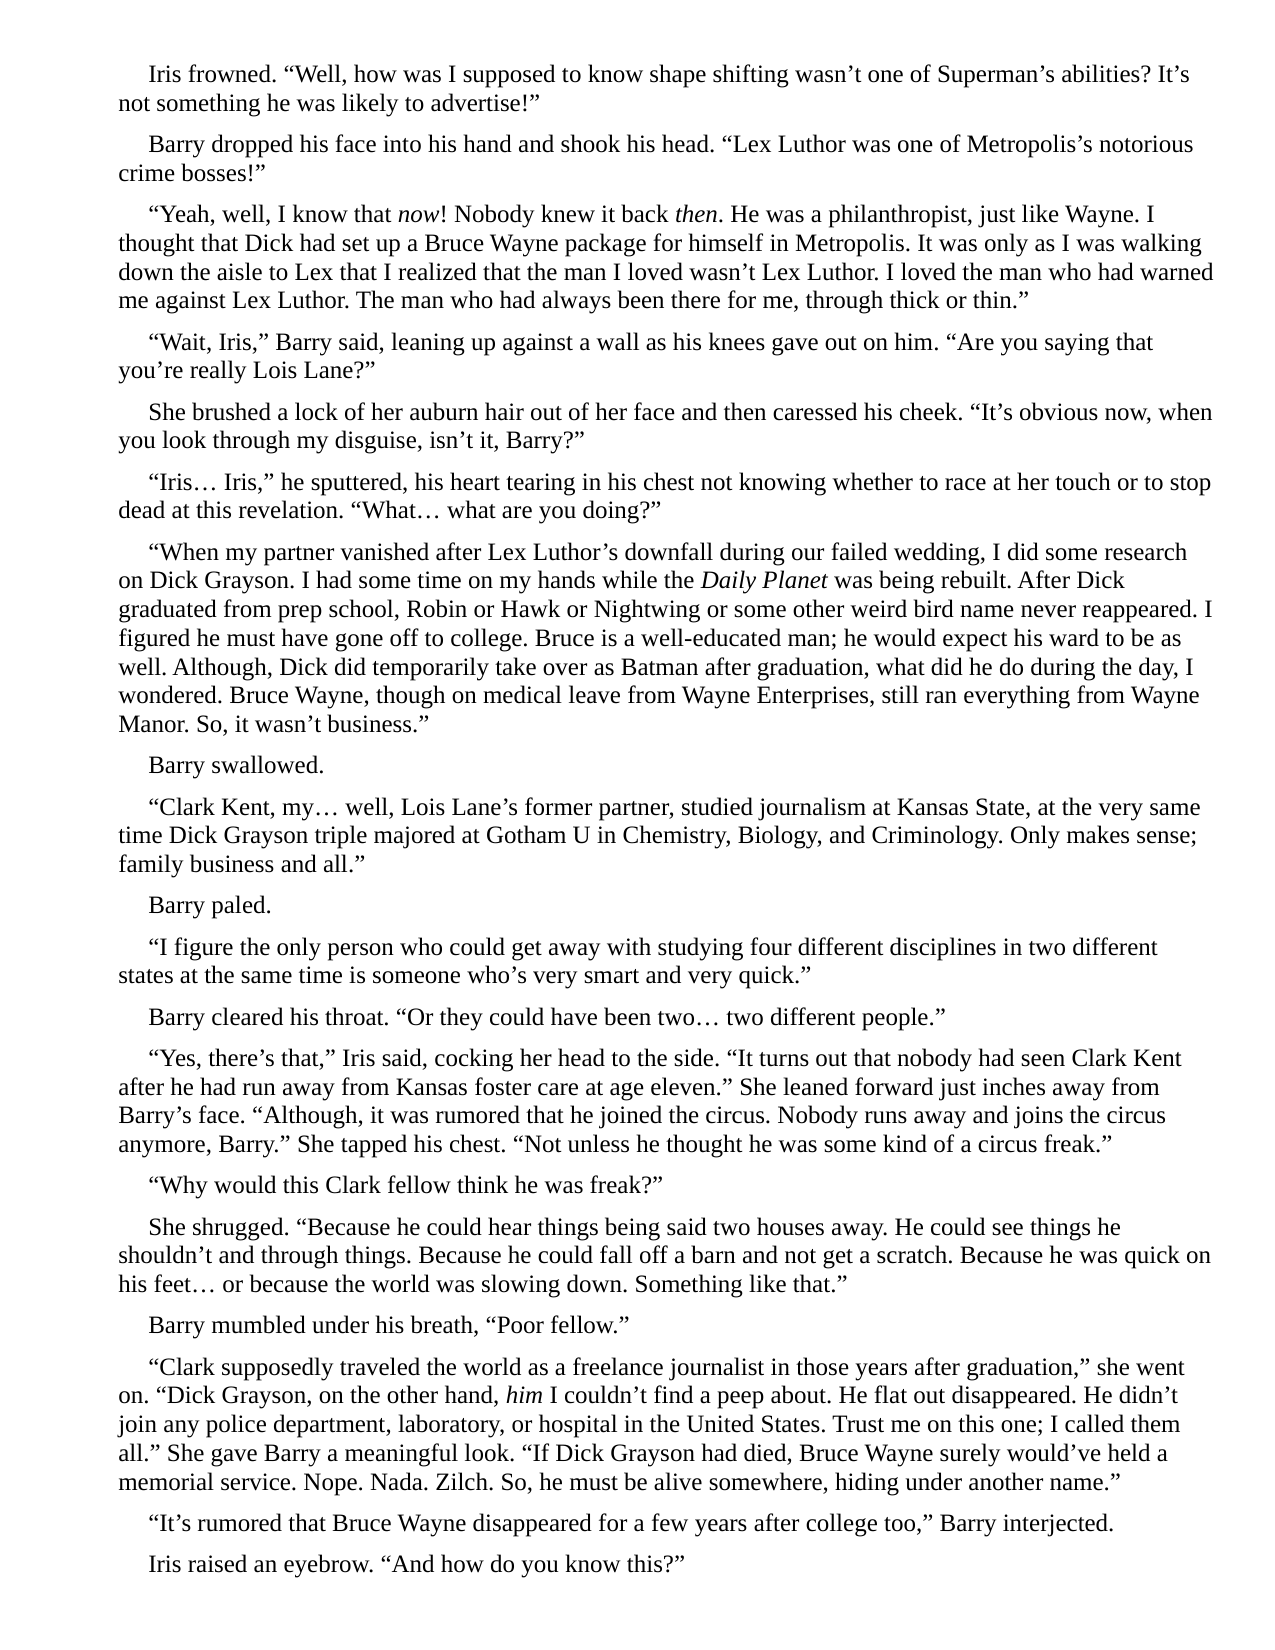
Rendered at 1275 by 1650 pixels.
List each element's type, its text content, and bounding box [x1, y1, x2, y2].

text She shrugged. “Because he could hear things being said two houses away. He could see things he shouldn’t and through things. Because he could fall off a barn and not get a scratch. Because he was quick on his feet… or because the world was slowing down. Something like that.” [118, 1212, 1216, 1298]
text Iris raised an eyebrow. “And how do you know this?” [118, 1549, 1216, 1578]
text “Clark Kent, my… well, Lois Lane’s former partner, studied journalism at Kansas State, at the very same time Dick Grayson triple majored at Gotham U in Chemistry, Biology, and Criminology. Only makes sense; family business and all.” [118, 792, 1216, 878]
text Barry paled. [118, 890, 1216, 919]
text “Wait, Iris,” Barry said, leaning up against a wall as his knees gave out on him. “Are you saying that you’re really Lois Lane?” [118, 327, 1216, 384]
text “It’s rumored that Bruce Wayne disappeared for a few years after college too,” Barry interjected. [118, 1508, 1216, 1537]
text “When my partner vanished after Lex Luthor’s downfall during our failed wedding, I did some research on Dick Grayson. I had some time on my hands while the Daily Planet was being rebuilt. After Dick graduated from prep school, Robin or Hawk or Nightwing or some other weird bird name never reappeared. I figured he must have gone off to college. Bruce is a well-educated man; he would expect his ward to be as well. Although, Dick did temporarily take over as Batman after graduation, what did he do during the day, I wondered. Bruce Wayne, though on medical leave from Wayne Enterprises, still ran everything from Wayne Manor. So, it wasn’t business.” [118, 537, 1216, 738]
text “Yeah, well, I know that now! Nobody knew it back then. He was a philanthropist, just like Wayne. I thought that Dick had set up a Bruce Wayne package for himself in Metropolis. It was only as I was walking down the aisle to Lex that I realized that the man I loved wasn’t Lex Luthor. I loved the man who had warned me against Lex Luthor. The man who had always been there for me, through thick or thin.” [118, 199, 1216, 314]
text “Clark supposedly traveled the world as a freelance journalist in those years after graduation,” she went on. “Dick Grayson, on the other hand, him I couldn’t find a peep about. He flat out disappeared. He didn’t join any police department, laboratory, or hospital in the United States. Trust me on this one; I called them all.” She gave Barry a meaningful look. “If Dick Grayson had died, Bruce Wayne surely would’ve held a memorial service. Nope. Nada. Zilch. So, he must be alive somewhere, hiding under another name.” [118, 1352, 1216, 1495]
text Barry mumbled under his breath, “Poor fellow.” [118, 1310, 1216, 1339]
text She brushed a lock of her auburn hair out of her face and then caressed his cheek. “It’s obvious now, when you look through my disguise, isn’t it, Barry?” [118, 397, 1216, 454]
text “Why would this Clark fellow think he was freak?” [118, 1170, 1216, 1199]
text “Yes, there’s that,” Iris said, cocking her head to the side. “It turns out that nobody had seen Clark Kent after he had run away from Kansas foster care at age eleven.” She leaned forward just inches away from Barry’s face. “Although, it was rumored that he joined the circus. Nobody runs away and joins the circus anymore, Barry.” She tapped his chest. “Not unless he thought he was some kind of a circus freak.” [118, 1043, 1216, 1158]
text Iris frowned. “Well, how was I supposed to know shape shifting wasn’t one of Superman’s abilities? It’s not something he was likely to advertise!” [118, 59, 1216, 117]
text “Iris… Iris,” he sputtered, his heart tearing in his chest not knowing whether to race at her touch or to stop dead at this revelation. “What… what are you doing?” [118, 467, 1216, 524]
text Barry swallowed. [118, 750, 1216, 779]
text “I figure the only person who could get away with studying four different disciplines in two different states at the same time is someone who’s very smart and very quick.” [118, 932, 1216, 989]
text Barry cleared his throat. “Or they could have been two… two different people.” [118, 1002, 1216, 1030]
text Barry dropped his face into his hand and shook his head. “Lex Luthor was one of Metropolis’s notorious crime bosses!” [118, 129, 1216, 187]
